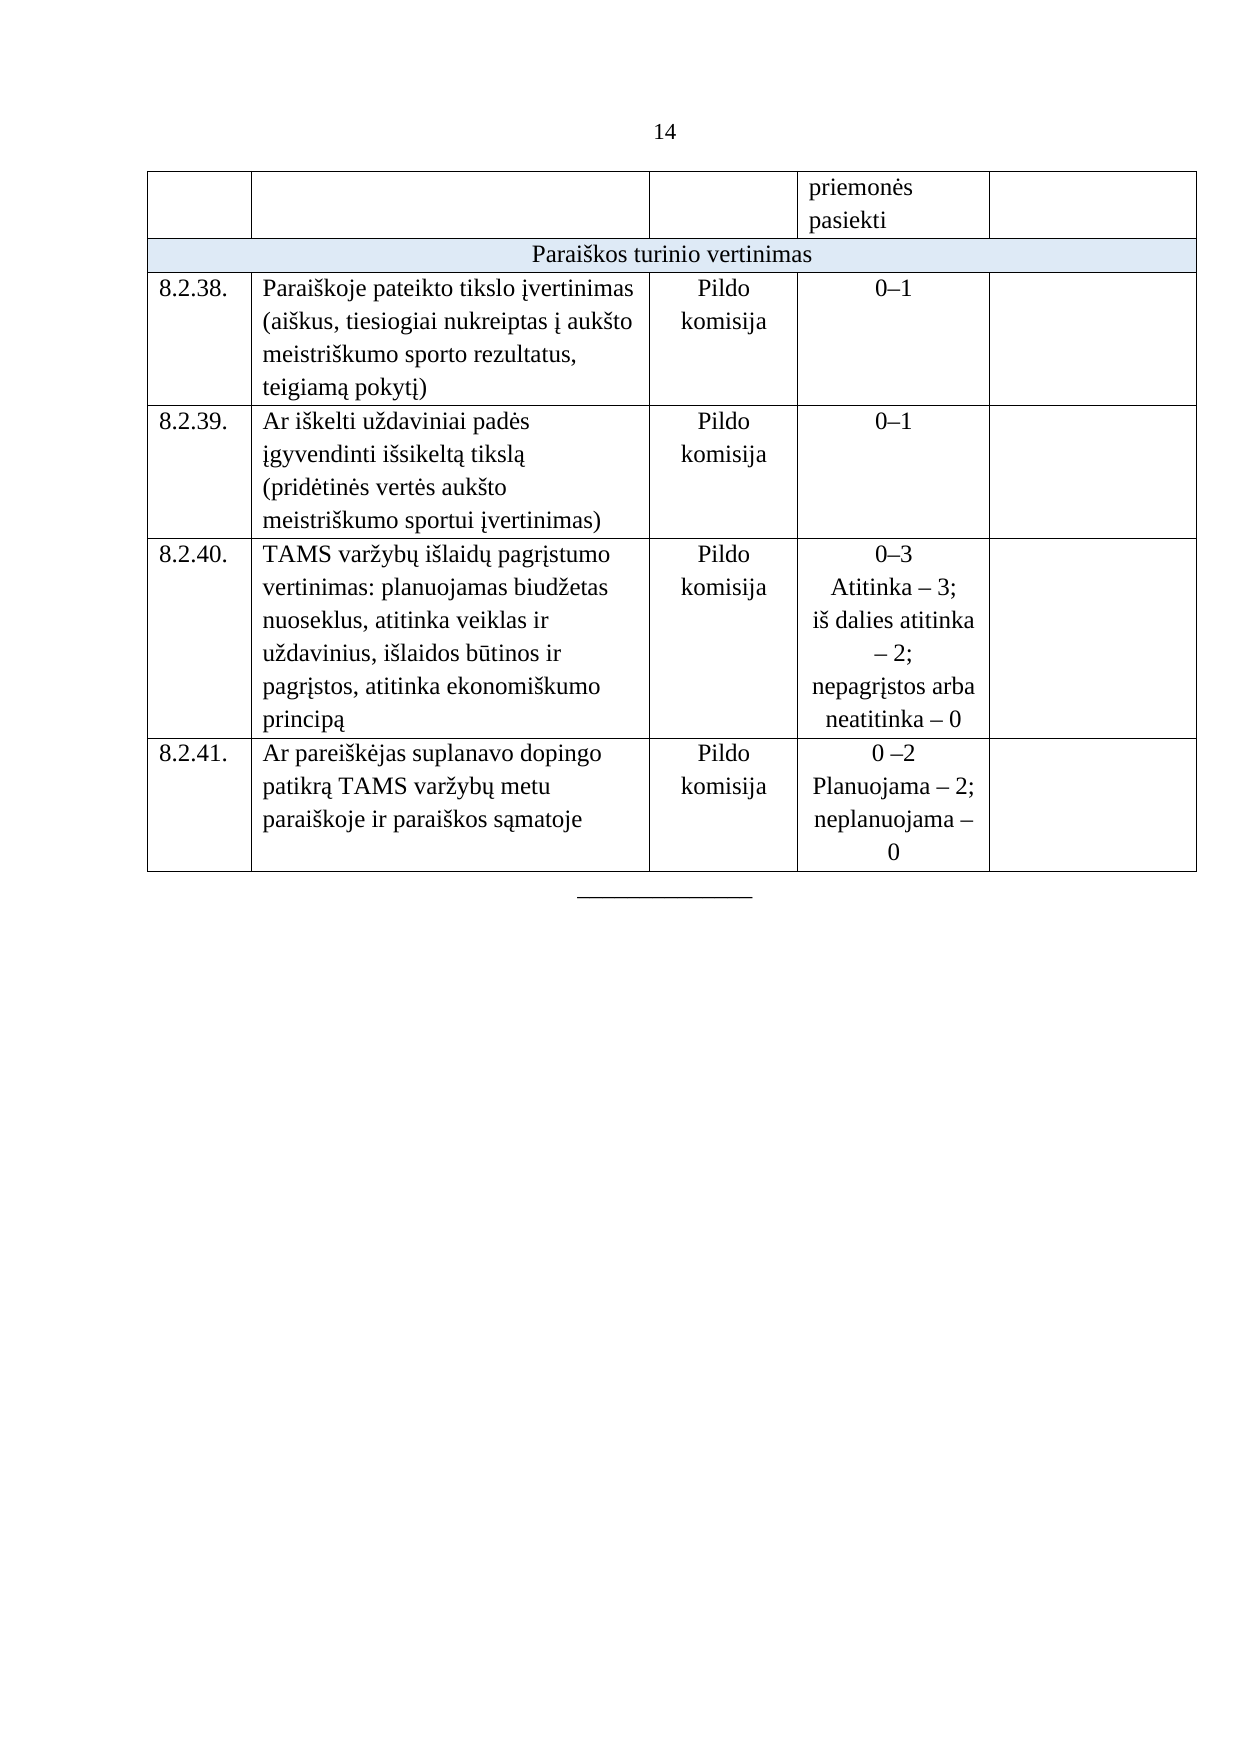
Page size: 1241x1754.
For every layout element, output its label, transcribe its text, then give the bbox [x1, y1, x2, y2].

table_cell Paraiškos turinio vertinimas [148, 239, 1196, 272]
table_cell [148, 172, 251, 238]
table_cell [990, 172, 1196, 238]
table_cell Ar iškelti uždaviniai padės įgyvendinti išsikeltą tikslą (pridėtinės vertės aukšto meistriškumo sportui įvertinimas) [252, 406, 649, 538]
table_cell [252, 172, 649, 238]
table_cell Pildo komisija [650, 273, 797, 405]
table_cell 8.2.41. [148, 739, 251, 871]
table_cell [650, 172, 797, 238]
table_cell [990, 539, 1196, 737]
table_cell Paraiškoje pateikto tikslo įvertinimas (aiškus, tiesiogiai nukreiptas į aukšto meistriškumo sporto rezultatus, teigiamą pokytį) [252, 273, 649, 405]
table_cell 0–3 Atitinka – 3; iš dalies atitinka – 2; nepagrįstos arba neatitinka – 0 [798, 539, 989, 737]
table_cell 0 –2 Planuojama – 2; neplanuojama – 0 [798, 739, 989, 871]
table_cell 0–1 [798, 406, 989, 538]
table_cell [990, 406, 1196, 538]
table_cell TAMS varžybų išlaidų pagrįstumo vertinimas: planuojamas biudžetas nuoseklus, atitinka veiklas ir uždavinius, išlaidos būtinos ir pagrįstos, atitinka ekonomiškumo principą [252, 539, 649, 737]
table_cell Pildo komisija [650, 739, 797, 871]
table_cell priemonės pasiekti [798, 172, 989, 238]
table_cell 8.2.38. [148, 273, 251, 405]
table_cell Pildo komisija [650, 406, 797, 538]
table_cell 8.2.40. [148, 539, 251, 737]
table_cell [990, 273, 1196, 405]
table_cell 0–1 [798, 273, 989, 405]
text ______________ [148, 872, 1181, 900]
table_cell [990, 739, 1196, 871]
table_cell Pildo komisija [650, 539, 797, 737]
table_cell Ar pareiškėjas suplanavo dopingo patikrą TAMS varžybų metu paraiškoje ir paraiškos sąmatoje [252, 739, 649, 871]
table_cell 8.2.39. [148, 406, 251, 538]
